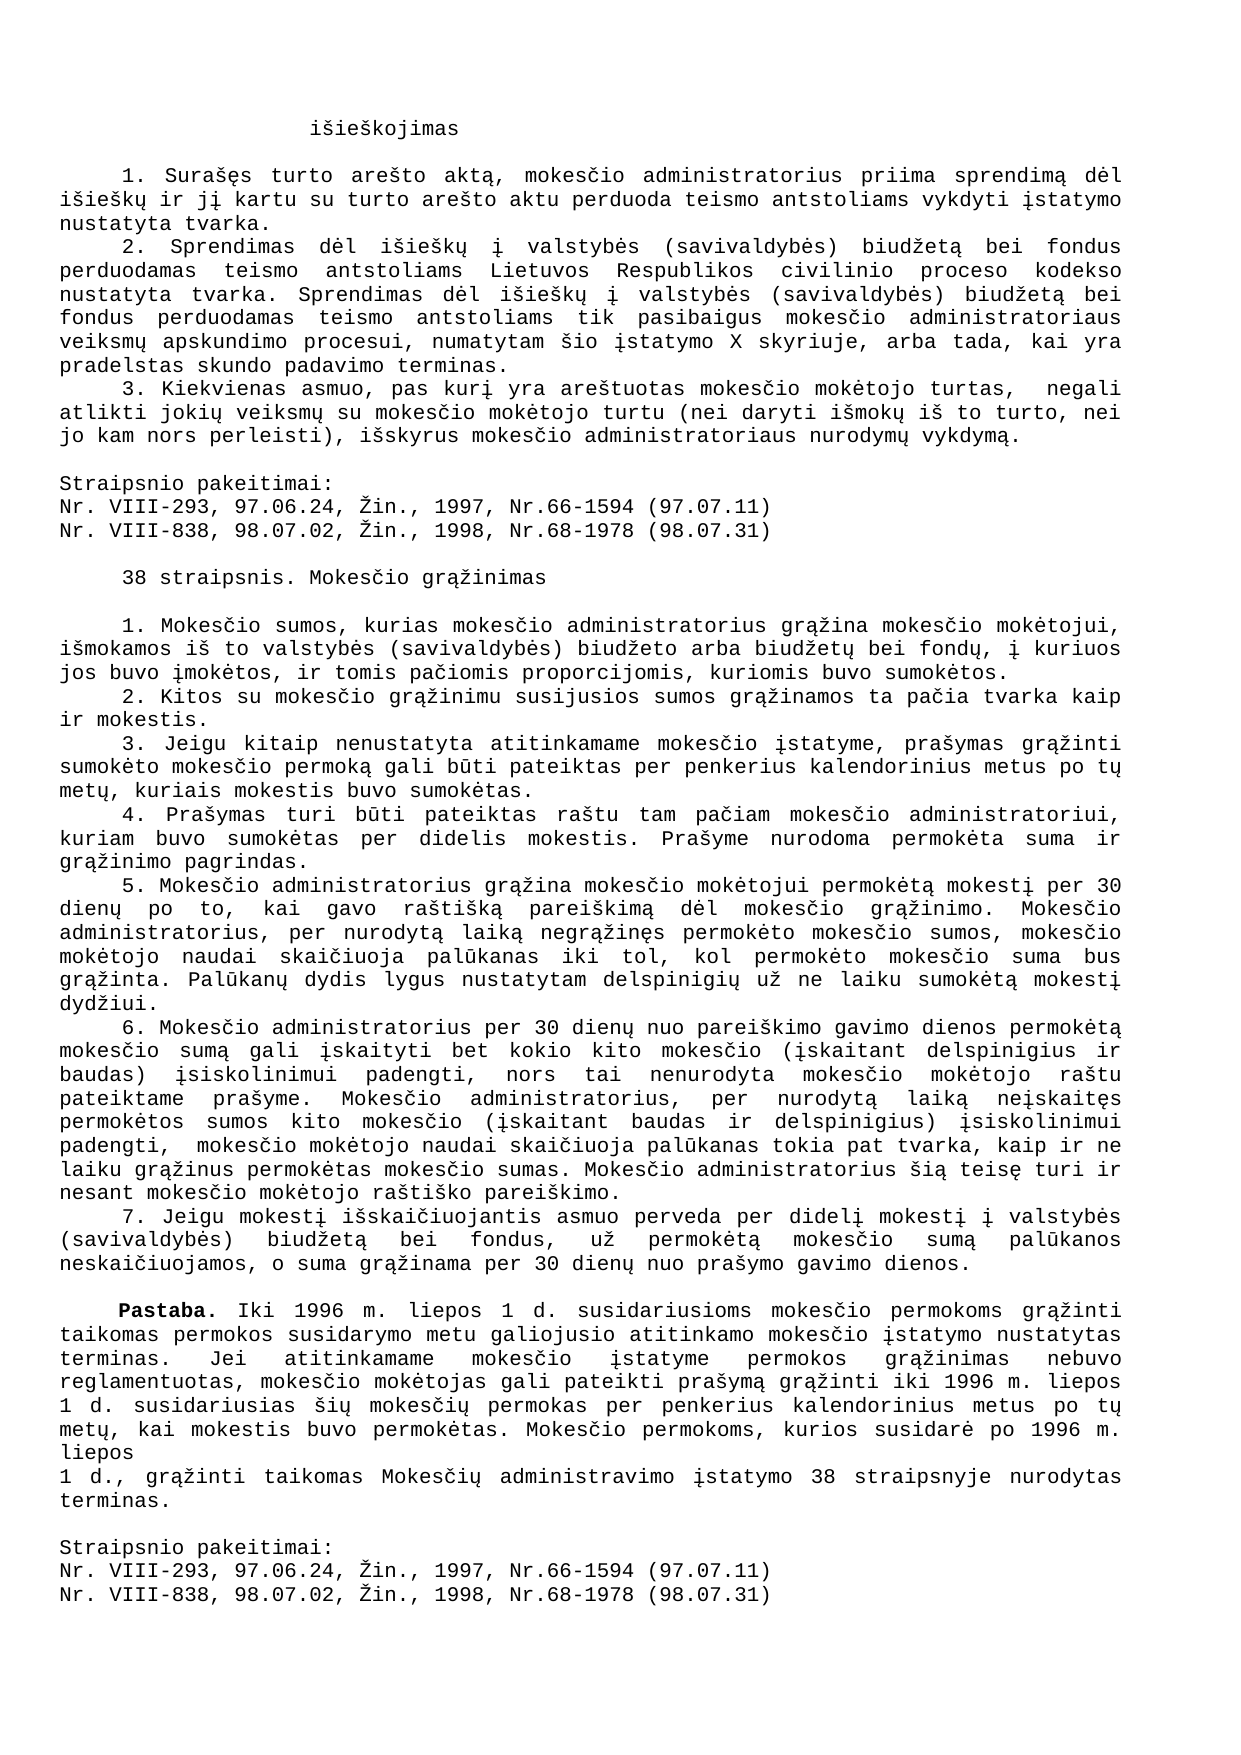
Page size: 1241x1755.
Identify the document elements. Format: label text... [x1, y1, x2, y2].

text 4. Prašymas turi būti pateiktas raštu tam pačiam mokesčio administratoriui, kuriam buvo sumokėtas per didelis mokestis. Prašyme nurodoma permokėta suma ir grąžinimo pagrindas. [59, 804, 1122, 875]
text 6. Mokesčio administratorius per 30 dienų nuo pareiškimo gavimo dienos permokėtą mokesčio sumą gali įskaityti bet kokio kito mokesčio (įskaitant delspinigius ir baudas) įsiskolinimui padengti, nors tai nenurodyta mokesčio mokėtojo raštu pateiktame prašyme. Mokesčio administratorius, per nurodytą laiką neįskaitęs permokėtos sumos kito mokesčio (įskaitant baudas ir delspinigius) įsiskolinimui padengti, mokesčio mokėtojo naudai skaičiuoja palūkanas tokia pat tvarka, kaip ir ne laiku grąžinus permokėtas mokesčio sumas. Mokesčio administratorius šią teisę turi ir nesant mokesčio mokėtojo raštiško pareiškimo. [59, 1017, 1122, 1206]
text Nr. VIII-838, 98.07.02, Žin., 1998, Nr.68-1978 (98.07.31) [59, 520, 1122, 544]
text 2. Sprendimas dėl išieškų į valstybės (savivaldybės) biudžetą bei fondus perduodamas teismo antstoliams Lietuvos Respublikos civilinio proceso kodekso nustatyta tvarka. Sprendimas dėl išieškų į valstybės (savivaldybės) biudžetą bei fondus perduodamas teismo antstoliams tik pasibaigus mokesčio administratoriaus veiksmų apskundimo procesui, numatytam šio įstatymo X skyriuje, arba tada, kai yra pradelstas skundo padavimo terminas. [59, 236, 1122, 378]
text 3. Jeigu kitaip nenustatyta atitinkamame mokesčio įstatyme, prašymas grąžinti sumokėto mokesčio permoką gali būti pateiktas per penkerius kalendorinius metus po tų metų, kuriais mokestis buvo sumokėtas. [59, 733, 1122, 804]
text Straipsnio pakeitimai: [59, 473, 1122, 496]
text Straipsnio pakeitimai: [59, 1537, 1122, 1561]
text Pastaba. Iki 1996 m. liepos 1 d. susidariusioms mokesčio permokoms grąžinti taikomas permokos susidarymo metu galiojusio atitinkamo mokesčio įstatymo nustatytas terminas. Jei atitinkamame mokesčio įstatyme permokos grąžinimas nebuvo reglamentuotas, mokesčio mokėtojas gali pateikti prašymą grąžinti iki 1996 m. liepos 1 d. susidariusias šių mokesčių permokas per penkerius kalendorinius metus po tų metų, kai mokestis buvo permokėtas. Mokesčio permokoms, kurios susidarė po 1996 m. liepos 1 d., grąžinti taikomas Mokesčių administravimo įstatymo 38 straipsnyje nurodytas terminas. [59, 1300, 1122, 1513]
text 5. Mokesčio administratorius grąžina mokesčio mokėtojui permokėtą mokestį per 30 dienų po to, kai gavo raštišką pareiškimą dėl mokesčio grąžinimo. Mokesčio administratorius, per nurodytą laiką negrąžinęs permokėto mokesčio sumos, mokesčio mokėtojo naudai skaičiuoja palūkanas iki tol, kol permokėto mokesčio suma bus grąžinta. Palūkanų dydis lygus nustatytam delspinigių už ne laiku sumokėtą mokestį dydžiui. [59, 875, 1122, 1017]
text 38 straipsnis. Mokesčio grąžinimas [59, 567, 1122, 591]
text Nr. VIII-838, 98.07.02, Žin., 1998, Nr.68-1978 (98.07.31) [59, 1584, 1122, 1608]
text išieškojimas [59, 118, 1122, 142]
text 1. Surašęs turto arešto aktą, mokesčio administratorius priima sprendimą dėl išieškų ir jį kartu su turto arešto aktu perduoda teismo antstoliams vykdyti įstatymo nustatyta tvarka. [59, 165, 1122, 236]
text Nr. VIII-293, 97.06.24, Žin., 1997, Nr.66-1594 (97.07.11) [59, 496, 1122, 520]
text 3. Kiekvienas asmuo, pas kurį yra areštuotas mokesčio mokėtojo turtas, negali atlikti jokių veiksmų su mokesčio mokėtojo turtu (nei daryti išmokų iš to turto, nei jo kam nors perleisti), išskyrus mokesčio administratoriaus nurodymų vykdymą. [59, 378, 1122, 449]
text Nr. VIII-293, 97.06.24, Žin., 1997, Nr.66-1594 (97.07.11) [59, 1561, 1122, 1584]
text 1. Mokesčio sumos, kurias mokesčio administratorius grąžina mokesčio mokėtojui, išmokamos iš to valstybės (savivaldybės) biudžeto arba biudžetų bei fondų, į kuriuos jos buvo įmokėtos, ir tomis pačiomis proporcijomis, kuriomis buvo sumokėtos. [59, 615, 1122, 686]
text 7. Jeigu mokestį išskaičiuojantis asmuo perveda per didelį mokestį į valstybės (savivaldybės) biudžetą bei fondus, už permokėtą mokesčio sumą palūkanos neskaičiuojamos, o suma grąžinama per 30 dienų nuo prašymo gavimo dienos. [59, 1206, 1122, 1277]
text 2. Kitos su mokesčio grąžinimu susijusios sumos grąžinamos ta pačia tvarka kaip ir mokestis. [59, 686, 1122, 733]
